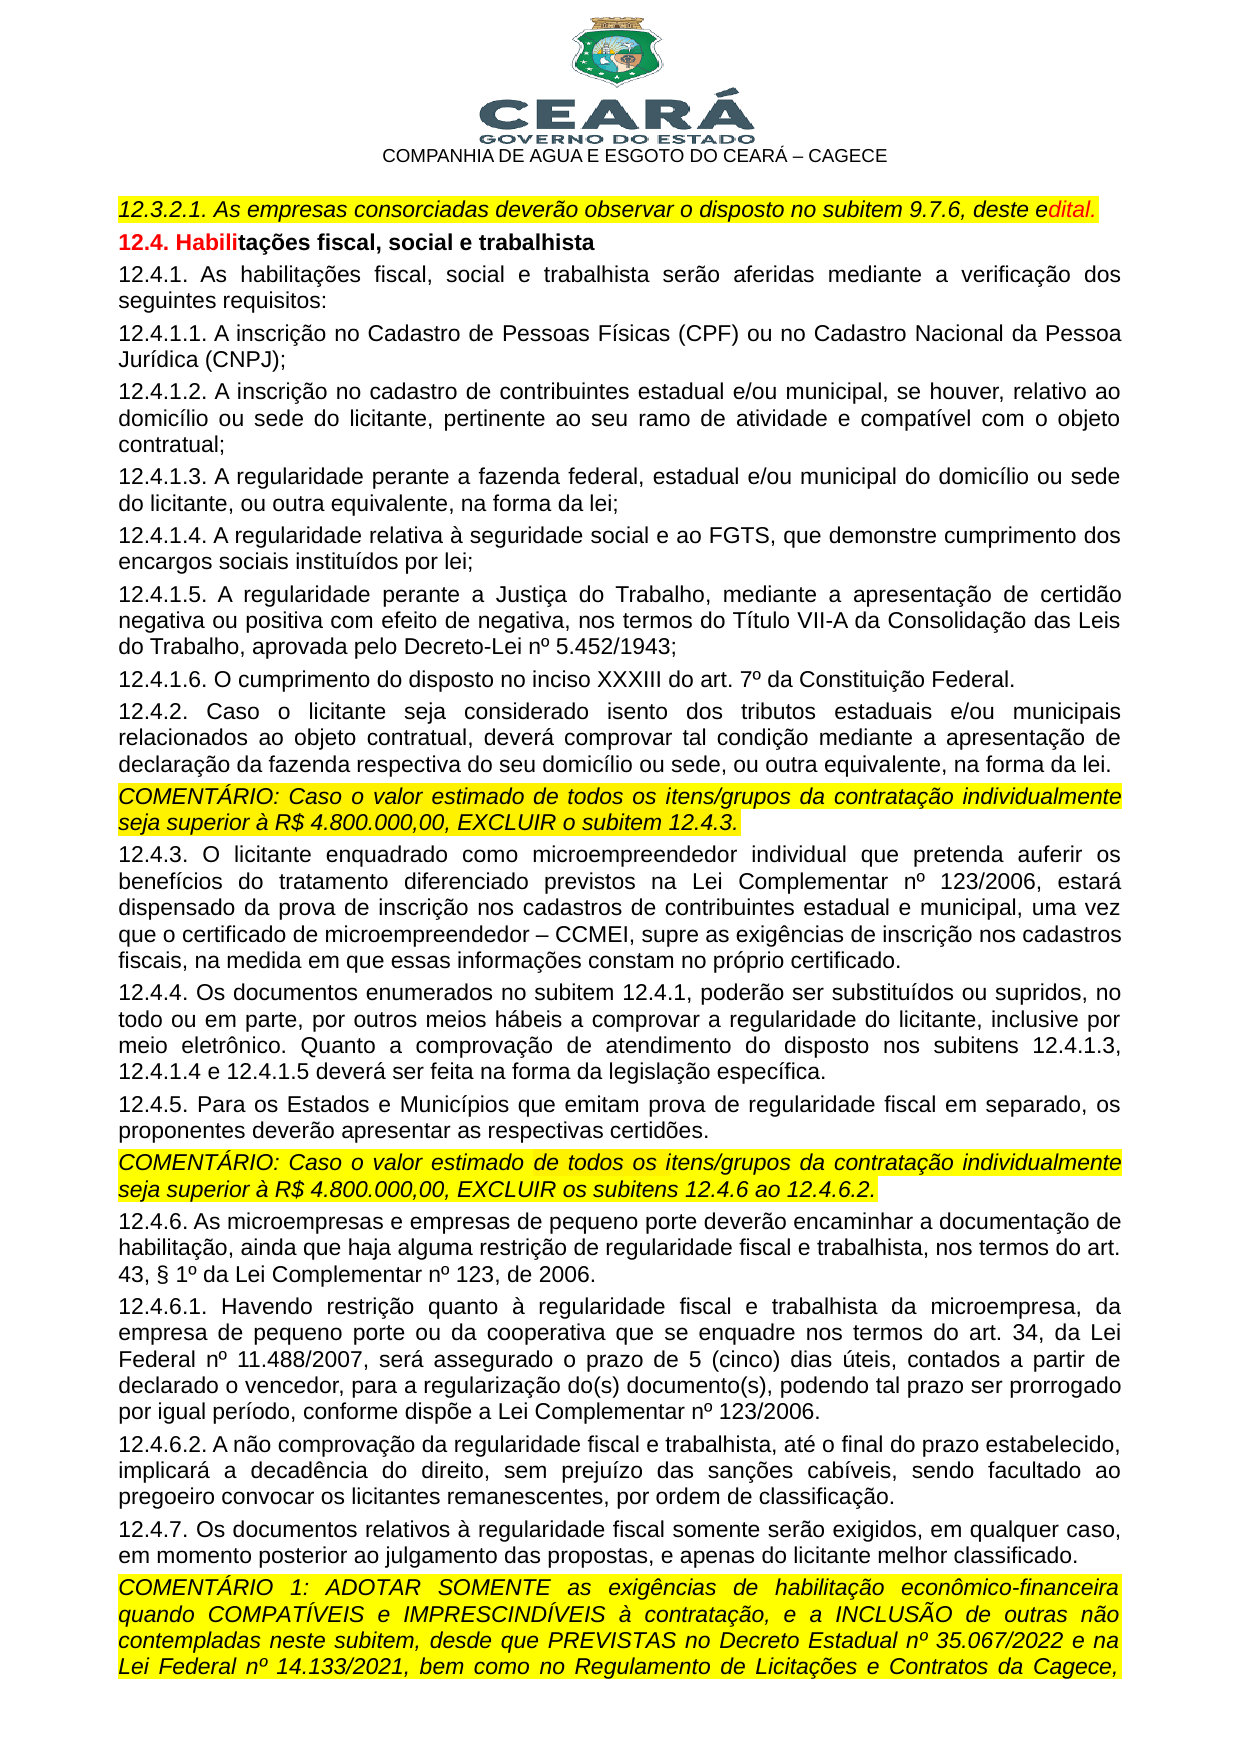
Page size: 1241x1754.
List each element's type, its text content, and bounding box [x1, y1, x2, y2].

text COMENTÁRIO: Caso o valor estimado de todos os itens/grupos da contratação individualmente seja superior à R$ 4.800.000,00, EXCLUIR os subitens 12.4.6 ao 12.4.6.2. [118, 1149, 1122, 1202]
text 12.4.1. As habilitações fiscal, social e trabalhista serão aferidas mediante a verificação dos seguintes requisitos: [118, 261, 1122, 314]
text 12.4.3. O licitante enquadrado como microempreendedor individual que pretenda auferir os benefícios do tratamento diferenciado previstos na Lei Complementar nº 123/2006, estará dispensado da prova de inscrição nos cadastros de contribuintes estadual e municipal, uma vez que o certificado de microempreendedor – CCMEI, supre as exigências de inscrição nos cadastros fiscais, na medida em que essas informações constam no próprio certificado. [118, 841, 1122, 973]
text 12.4.2. Caso o licitante seja considerado isento dos tributos estaduais e/ou municipais relacionados ao objeto contratual, deverá comprovar tal condição mediante a apresentação de declaração da fazenda respectiva do seu domicílio ou sede, ou outra equivalente, na forma da lei. [118, 698, 1122, 777]
text 12.4.1.6. O cumprimento do disposto no inciso XXXIII do art. 7º da Constituição Federal. [118, 666, 1122, 692]
text 12.4.6. As microempresas e empresas de pequeno porte deverão encaminhar a documentação de habilitação, ainda que haja alguma restrição de regularidade fiscal e trabalhista, nos termos do art. 43, § 1º da Lei Complementar nº 123, de 2006. [118, 1208, 1122, 1287]
text 12.4.6.1. Havendo restrição quanto à regularidade fiscal e trabalhista da microempresa, da empresa de pequeno porte ou da cooperativa que se enquadre nos termos do art. 34, da Lei Federal nº 11.488/2007, será assegurado o prazo de 5 (cinco) dias úteis, contados a partir de declarado o vencedor, para a regularização do(s) documento(s), podendo tal prazo ser prorrogado por igual período, conforme dispõe a Lei Complementar nº 123/2006. [118, 1293, 1122, 1424]
text 12.4.1.4. A regularidade relativa à seguridade social e ao FGTS, que demonstre cumprimento dos encargos sociais instituídos por lei; [118, 522, 1122, 574]
text 12.4.6.2. A não comprovação da regularidade fiscal e trabalhista, até o final do prazo estabelecido, implicará a decadência do direito, sem prejuízo das sanções cabíveis, sendo facultado ao pregoeiro convocar os licitantes remanescentes, por ordem de classificação. [118, 1431, 1122, 1509]
text 12.4.1.1. A inscrição no Cadastro de Pessoas Físicas (CPF) ou no Cadastro Nacional da Pessoa Jurídica (CNPJ); [118, 319, 1122, 372]
text 12.4.5. Para os Estados e Municípios que emitam prova de regularidade fiscal em separado, os proponentes deverão apresentar as respectivas certidões. [118, 1091, 1122, 1143]
text 12.4.7. Os documentos relativos à regularidade fiscal somente serão exigidos, em qualquer caso, em momento posterior ao julgamento das propostas, e apenas do licitante melhor classificado. [118, 1516, 1122, 1568]
text 12.4. Habilitações fiscal, social e trabalhista [118, 229, 1122, 255]
text COMENTÁRIO 1: ADOTAR SOMENTE as exigências de habilitação econômico-financeira quando COMPATÍVEIS e IMPRESCINDÍVEIS à contratação, e a INCLUSÃO de outras não contempladas neste subitem, desde que PREVISTAS no Decreto Estadual nº 35.067/2022 e na Lei Federal nº 14.133/2021, bem como no Regulamento de Licitações e Contratos da Cagece, [118, 1574, 1122, 1679]
text 12.3.2.1. As empresas consorciadas deverão observar o disposto no subitem 9.7.6, deste edital. [118, 196, 1122, 223]
text COMENTÁRIO: Caso o valor estimado de todos os itens/grupos da contratação individualmente seja superior à R$ 4.800.000,00, EXCLUIR o subitem 12.4.3. [118, 783, 1122, 836]
text 12.4.1.2. A inscrição no cadastro de contribuintes estadual e/ou municipal, se houver, relativo ao domicílio ou sede do licitante, pertinente ao seu ramo de atividade e compatível com o objeto contratual; [118, 378, 1122, 457]
text 12.4.1.3. A regularidade perante a fazenda federal, estadual e/ou municipal do domicílio ou sede do licitante, ou outra equivalente, na forma da lei; [118, 463, 1122, 516]
text 12.4.1.5. A regularidade perante a Justiça do Trabalho, mediante a apresentação de certidão negativa ou positiva com efeito de negativa, nos termos do Título VII-A da Consolidação das Leis do Trabalho, aprovada pelo Decreto-Lei nº 5.452/1943; [118, 581, 1122, 659]
text 12.4.4. Os documentos enumerados no subitem 12.4.1, poderão ser substituídos ou supridos, no todo ou em parte, por outros meios hábeis a comprovar a regularidade do licitante, inclusive por meio eletrônico. Quanto a comprovação de atendimento do disposto nos subitens 12.4.1.3, 12.4.1.4 e 12.4.1.5 deverá ser feita na forma da legislação específica. [118, 979, 1122, 1084]
picture [453, 12, 782, 148]
